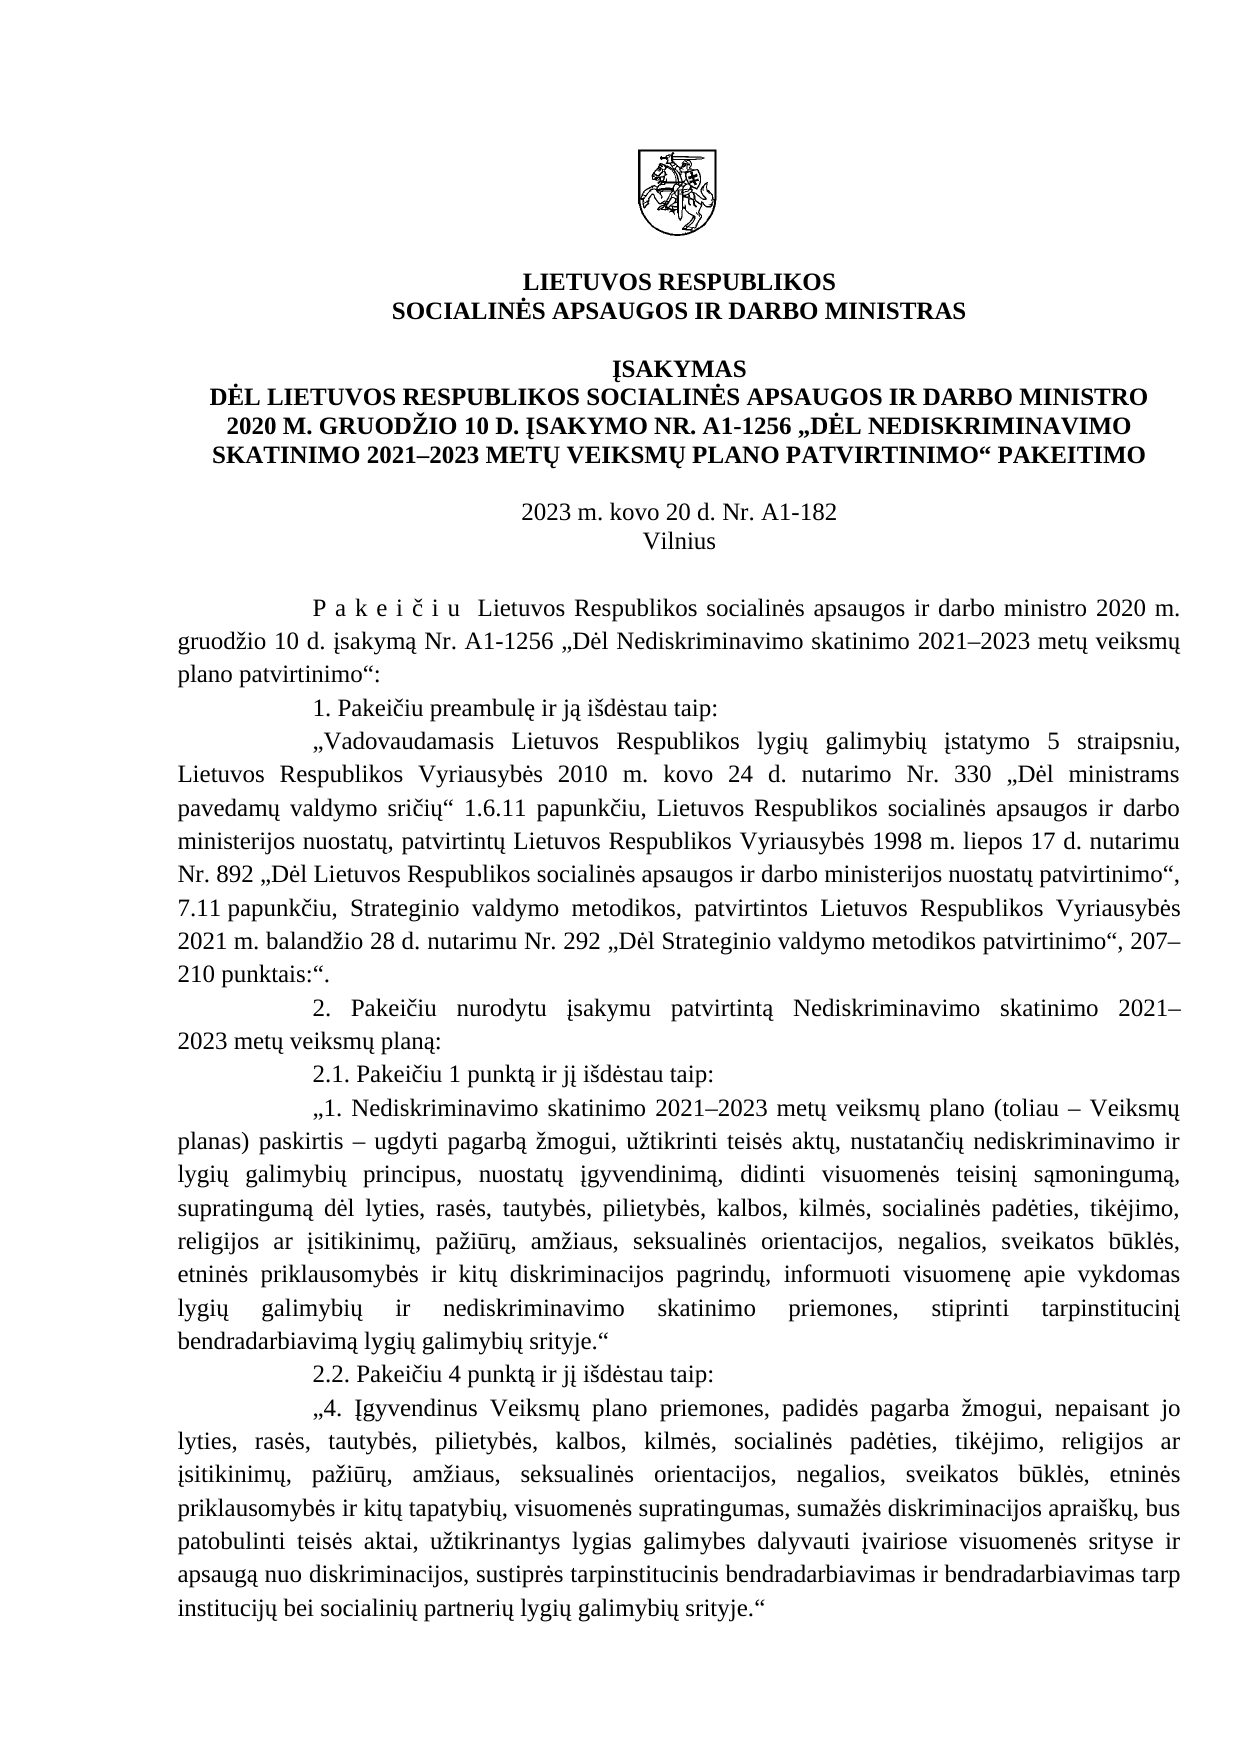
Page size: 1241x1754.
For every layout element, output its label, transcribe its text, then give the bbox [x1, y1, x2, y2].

text „Vadovaudamasis Lietuvos Respublikos lygių galimybių įstatymo 5 straipsniu, Lietuvos Respublikos Vyriausybės 2010 m. kovo 24 d. nutarimo Nr. 330 „Dėl ministrams pavedamų valdymo sričių“ 1.6.11 papunkčiu, Lietuvos Respublikos socialinės apsaugos ir darbo ministerijos nuostatų, patvirtintų Lietuvos Respublikos Vyriausybės 1998 m. liepos 17 d. nutarimu Nr. 892 „Dėl Lietuvos Respublikos socialinės apsaugos ir darbo ministerijos nuostatų patvirtinimo“, 7.11 papunkčiu, Strateginio valdymo metodikos, patvirtintos Lietuvos Respublikos Vyriausybės 2021 m. balandžio 28 d. nutarimu Nr. 292 „Dėl Strateginio valdymo metodikos patvirtinimo“, 207–210 punktais:“. [177, 722, 1181, 988]
text 2.2. Pakeičiu 4 punktą ir jį išdėstau taip: [312, 1355, 1181, 1388]
text 2.1. Pakeičiu 1 punktą ir jį išdėstau taip: [312, 1055, 1181, 1088]
text Vilnius [177, 526, 1181, 555]
text 1. Pakeičiu preambulę ir ją išdėstau taip: [177, 688, 1181, 722]
text 2. Pakeičiu nurodytu įsakymu patvirtintą Nediskriminavimo skatinimo 2021–2023 metų veiksmų planą: [177, 988, 1181, 1055]
text P a k e i č i u Lietuvos Respublikos socialinės apsaugos ir darbo ministro 2020 m. gruodžio 10 d. įsakymą Nr. A1-1256 „Dėl Nediskriminavimo skatinimo 2021–2023 metų veiksmų plano patvirtinimo“: [177, 588, 1181, 688]
text DĖL LIETUVOS RESPUBLIKOS SOCIALINĖS APSAUGOS IR DARBO MINISTRO [177, 382, 1181, 411]
text 2020 M. GRUODŽIO 10 D. ĮSAKYMO NR. A1-1256 „DĖL NEDISKRIMINAVIMO SKATINIMO 2021–2023 METŲ VEIKSMŲ PLANO PATVIRTINIMO“ PAKEITIMO [177, 411, 1181, 469]
text 2023 m. kovo 20 d. Nr. A1-182 [177, 497, 1181, 526]
text „4. Įgyvendinus Veiksmų plano priemones, padidės pagarba žmogui, nepaisant jo lyties, rasės, tautybės, pilietybės, kalbos, kilmės, socialinės padėties, tikėjimo, religijos ar įsitikinimų, pažiūrų, amžiaus, seksualinės orientacijos, negalios, sveikatos būklės, etninės priklausomybės ir kitų tapatybių, visuomenės supratingumas, sumažės diskriminacijos apraiškų, bus patobulinti teisės aktai, užtikrinantys lygias galimybes dalyvauti įvairiose visuomenės srityse ir apsaugą nuo diskriminacijos, sustiprės tarpinstitucinis bendradarbiavimas ir bendradarbiavimas tarp institucijų bei socialinių partnerių lygių galimybių srityje.“ [177, 1388, 1181, 1622]
text SOCIALINĖS APSAUGOS IR DARBO MINISTRAS [177, 296, 1181, 325]
text ĮSAKYMAS [177, 354, 1181, 382]
text LIETUVOS RESPUBLIKOS [177, 267, 1181, 296]
text „1. Nediskriminavimo skatinimo 2021–2023 metų veiksmų plano (toliau – Veiksmų planas) paskirtis – ugdyti pagarbą žmogui, užtikrinti teisės aktų, nustatančių nediskriminavimo ir lygių galimybių principus, nuostatų įgyvendinimą, didinti visuomenės teisinį sąmoningumą, supratingumą dėl lyties, rasės, tautybės, pilietybės, kalbos, kilmės, socialinės padėties, tikėjimo, religijos ar įsitikinimų, pažiūrų, amžiaus, seksualinės orientacijos, negalios, sveikatos būklės, etninės priklausomybės ir kitų diskriminacijos pagrindų, informuoti visuomenę apie vykdomas lygių galimybių ir nediskriminavimo skatinimo priemones, stiprinti tarpinstitucinį bendradarbiavimą lygių galimybių srityje.“ [177, 1088, 1181, 1355]
